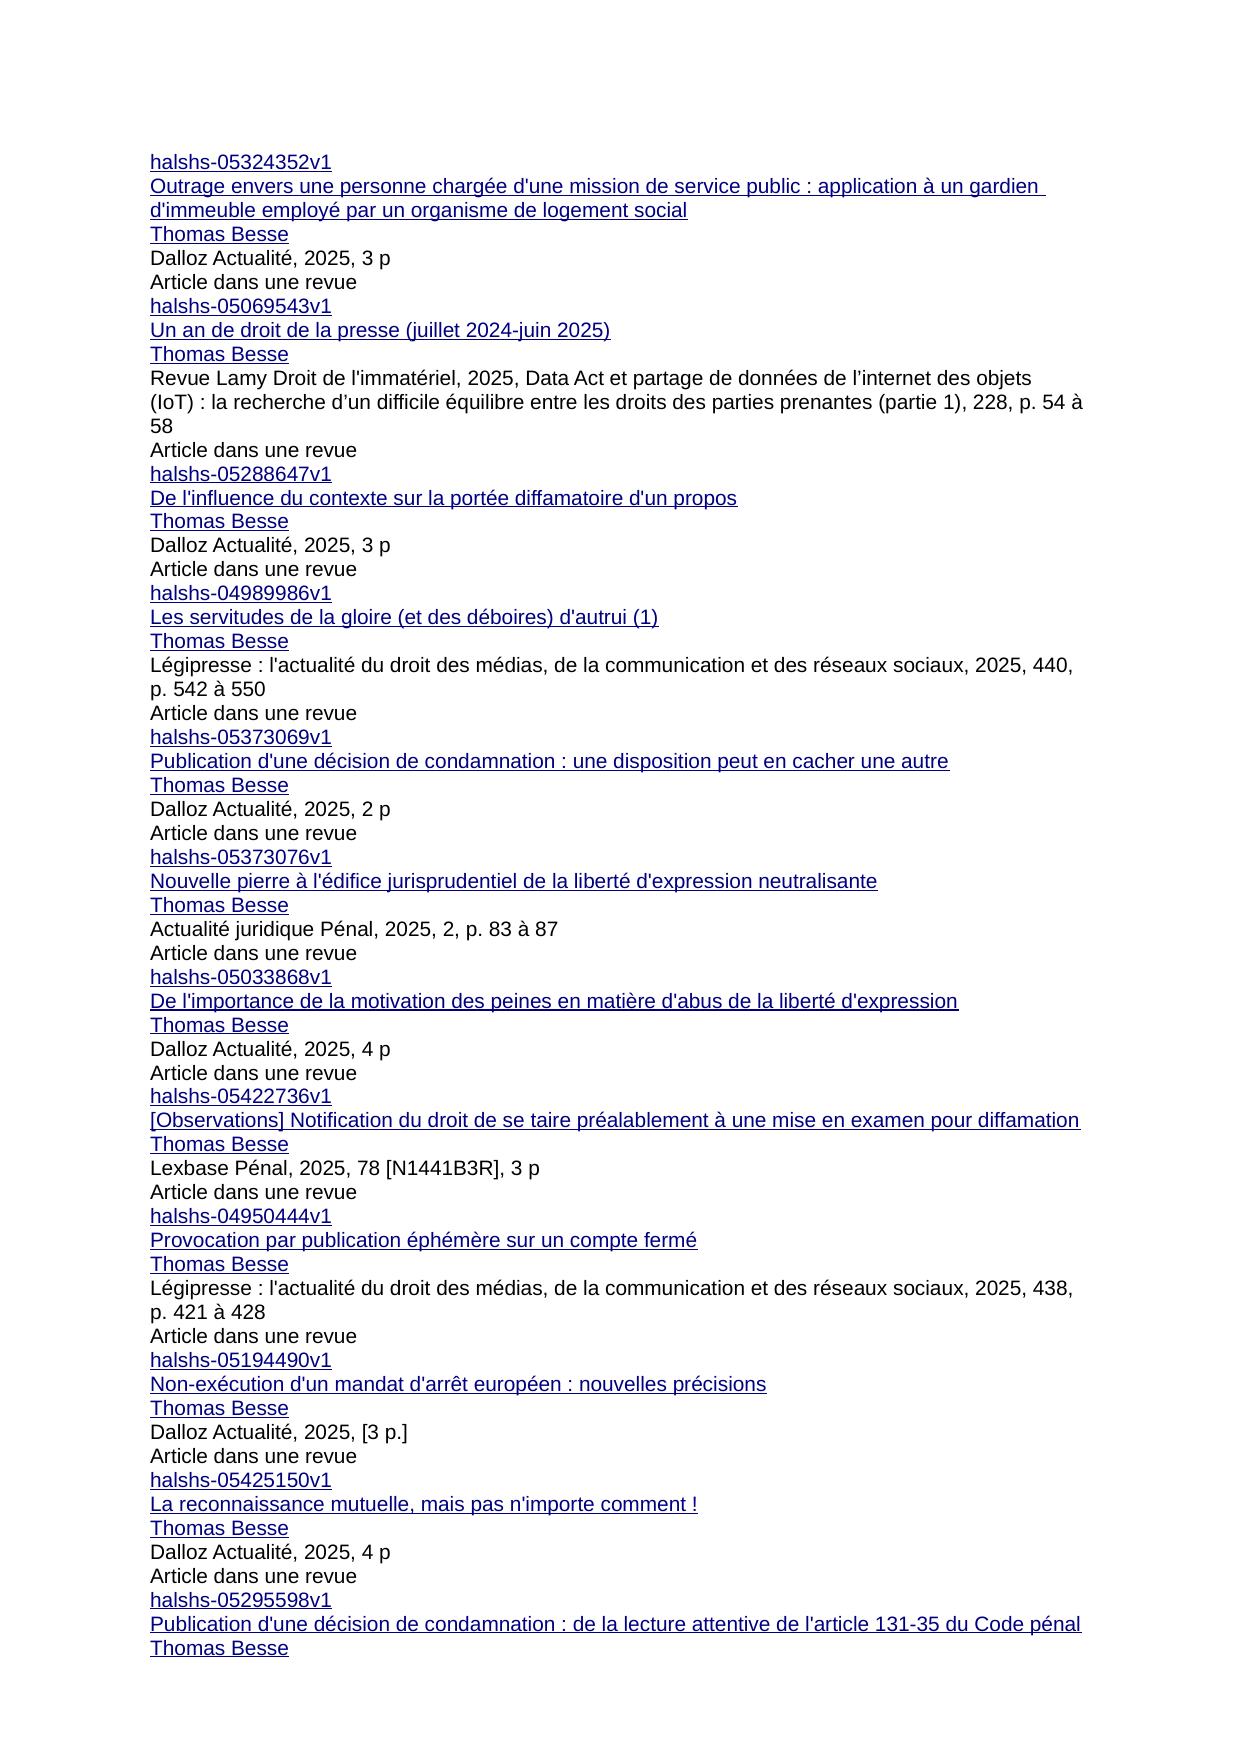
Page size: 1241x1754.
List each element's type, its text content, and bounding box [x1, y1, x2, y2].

table_cell Provocation par publication éphémère sur un compte fermé Thomas Besse Légipresse : l'actualité du droit des médias, de la communication et des réseaux sociaux, 2025, 438, p. 421 à 428 Article dans une revue halshs-05194490v1 [150, 1228, 1090, 1372]
table_cell [Observations] Notification du droit de se taire préalablement à une mise en examen pour diffamation Thomas Besse Lexbase Pénal, 2025, 78 [N1441B3R], 3 p Article dans une revue halshs-04950444v1 [150, 1108, 1090, 1228]
table_cell Les servitudes de la gloire (et des déboires) d'autrui (1) Thomas Besse Légipresse : l'actualité du droit des médias, de la communication et des réseaux sociaux, 2025, 440, p. 542 à 550 Article dans une revue halshs-05373069v1 [150, 605, 1090, 749]
table_cell De l'importance de la motivation des peines en matière d'abus de la liberté d'expression Thomas Besse Dalloz Actualité, 2025, 4 p Article dans une revue halshs-05422736v1 [150, 989, 1090, 1108]
table_cell Un an de droit de la presse (juillet 2024-juin 2025) Thomas Besse Revue Lamy Droit de l'immatériel, 2025, Data Act et partage de données de l’internet des objets (IoT) : la recherche d’un difficile équilibre entre les droits des parties prenantes (partie 1), 228, p. 54 à 58 Article dans une revue halshs-05288647v1 [150, 318, 1090, 485]
table_cell De l'influence du contexte sur la portée diffamatoire d'un propos Thomas Besse Dalloz Actualité, 2025, 3 p Article dans une revue halshs-04989986v1 [150, 485, 1090, 605]
table_cell Outrage envers une personne chargée d'une mission de service public : application à un gardien d'immeuble employé par un organisme de logement social Thomas Besse Dalloz Actualité, 2025, 3 p Article dans une revue halshs-05069543v1 [150, 174, 1090, 318]
table_cell Publication d'une décision de condamnation : de la lecture attentive de l'article 131-35 du Code pénal Thomas Besse [150, 1611, 1090, 1659]
table_cell Publication d'une décision de condamnation : une disposition peut en cacher une autre Thomas Besse Dalloz Actualité, 2025, 2 p Article dans une revue halshs-05373076v1 [150, 749, 1090, 869]
table_cell Nouvelle pierre à l'édifice jurisprudentiel de la liberté d'expression neutralisante Thomas Besse Actualité juridique Pénal, 2025, 2, p. 83 à 87 Article dans une revue halshs-05033868v1 [150, 869, 1090, 988]
table_cell Non-exécution d'un mandat d'arrêt européen : nouvelles précisions Thomas Besse Dalloz Actualité, 2025, [3 p.] Article dans une revue halshs-05425150v1 [150, 1372, 1090, 1492]
table_cell La reconnaissance mutuelle, mais pas n'importe comment ! Thomas Besse Dalloz Actualité, 2025, 4 p Article dans une revue halshs-05295598v1 [150, 1492, 1090, 1611]
table_cell halshs-05324352v1 [150, 150, 1090, 174]
